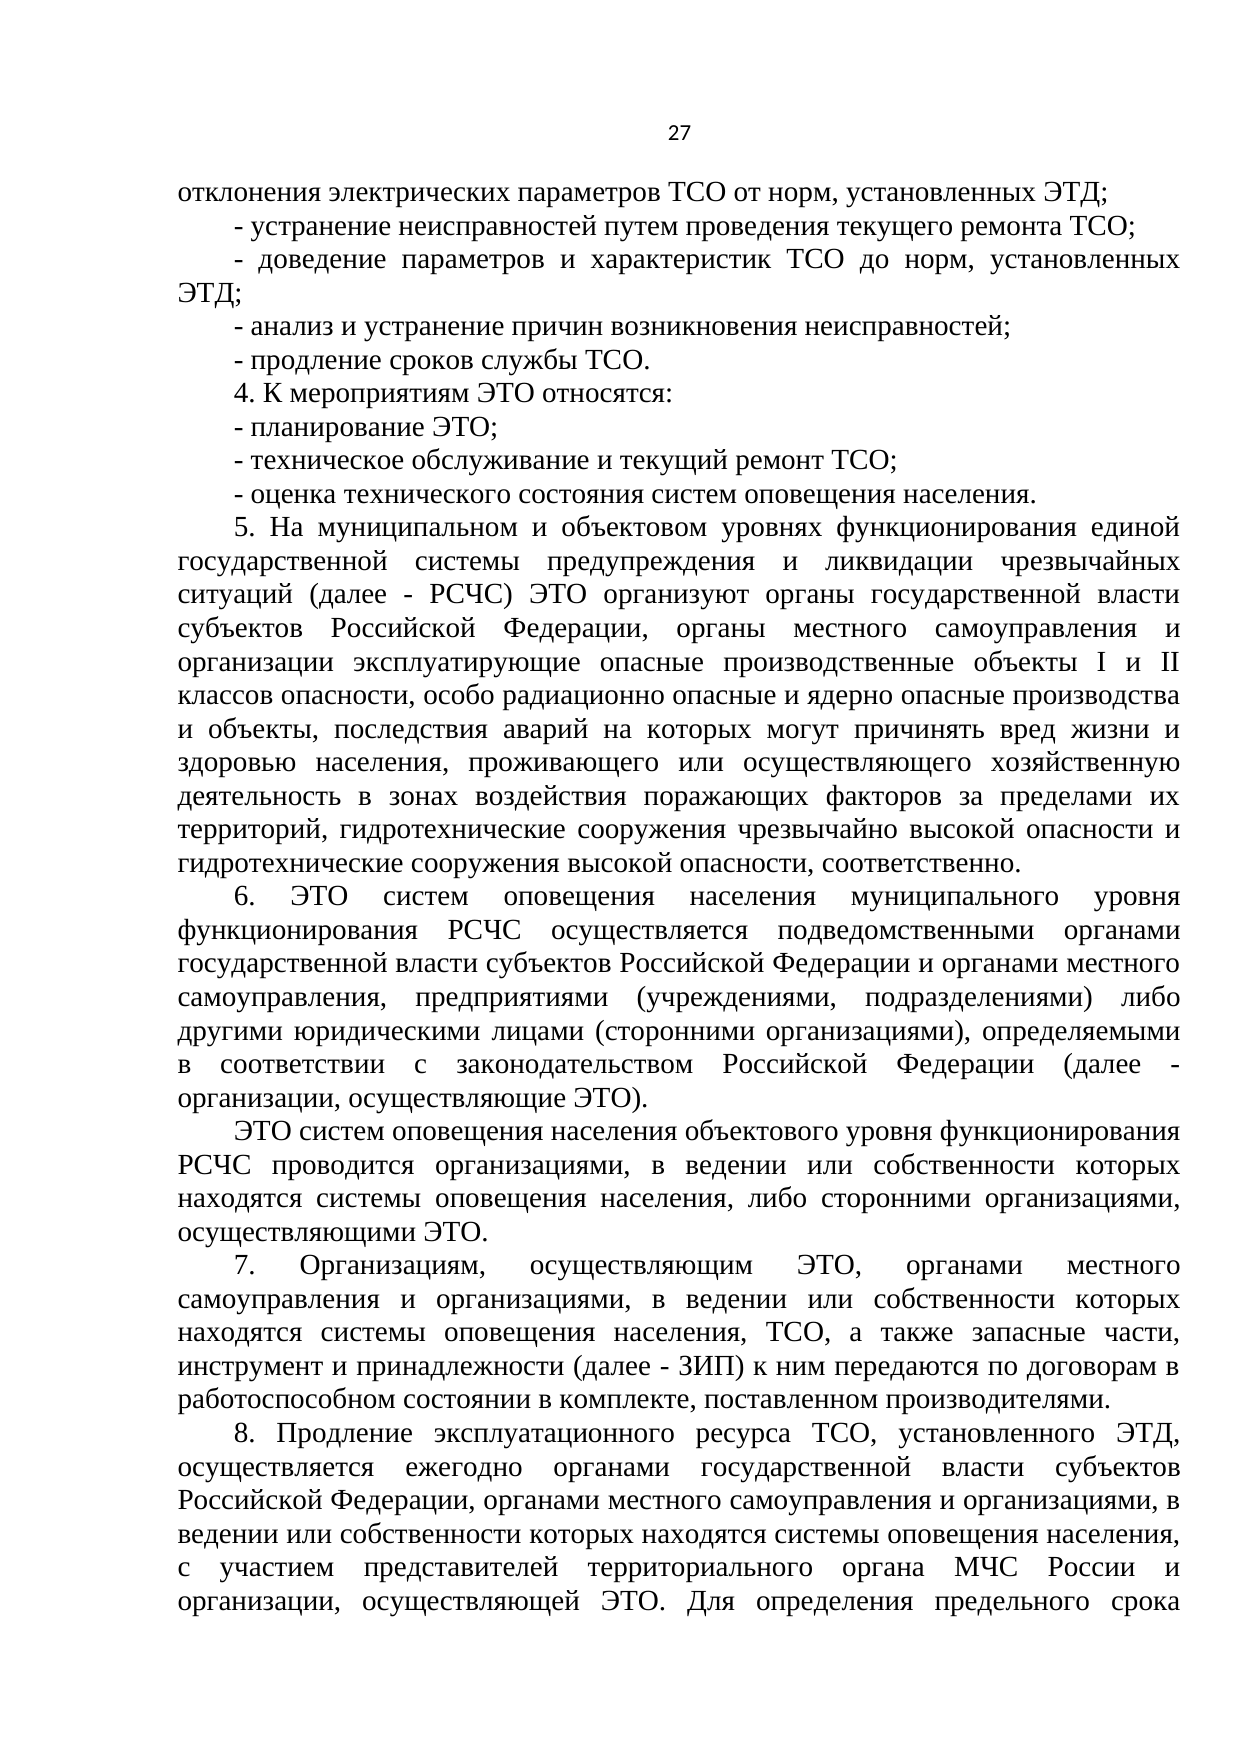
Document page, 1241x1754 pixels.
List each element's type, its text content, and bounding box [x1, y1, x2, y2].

text - планирование ЭТО; [177, 409, 1181, 442]
text ЭТО систем оповещения населения объектового уровня функционирования РСЧС проводится организациями, в ведении или собственности которых находятся системы оповещения населения, либо сторонними организациями, осуществляющими ЭТО. [177, 1113, 1181, 1247]
text - доведение параметров и характеристик ТСО до норм, установленных ЭТД; [177, 241, 1181, 308]
text 7. Организациям, осуществляющим ЭТО, органами местного самоуправления и организациями, в ведении или собственности которых находятся системы оповещения населения, ТСО, а также запасные части, инструмент и принадлежности (далее - ЗИП) к ним передаются по договорам в работоспособном состоянии в комплекте, поставленном производителями. [177, 1247, 1181, 1415]
text - устранение неисправностей путем проведения текущего ремонта ТСО; [177, 208, 1181, 241]
text 4. К мероприятиям ЭТО относятся: [177, 375, 1181, 409]
text 8. Продление эксплуатационного ресурса ТСО, установленного ЭТД, осуществляется ежегодно органами государственной власти субъектов Российской Федерации, органами местного самоуправления и организациями, в ведении или собственности которых находятся системы оповещения населения, с участием представителей территориального органа МЧС России и организации, осуществляющей ЭТО. Для определения предельного срока [177, 1415, 1181, 1616]
text - продление сроков службы ТСО. [177, 342, 1181, 375]
text отклонения электрических параметров ТСО от норм, установленных ЭТД; [177, 174, 1181, 208]
text - техническое обслуживание и текущий ремонт ТСО; [177, 442, 1181, 476]
text - анализ и устранение причин возникновения неисправностей; [177, 308, 1181, 342]
text 6. ЭТО систем оповещения населения муниципального уровня функционирования РСЧС осуществляется подведомственными органами государственной власти субъектов Российской Федерации и органами местного самоуправления, предприятиями (учреждениями, подразделениями) либо другими юридическими лицами (сторонними организациями), определяемыми в соответствии с законодательством Российской Федерации (далее - организации, осуществляющие ЭТО). [177, 878, 1181, 1113]
text - оценка технического состояния систем оповещения населения. [177, 476, 1181, 509]
text 5. На муниципальном и объектовом уровнях функционирования единой государственной системы предупреждения и ликвидации чрезвычайных ситуаций (далее - РСЧС) ЭТО организуют органы государственной власти субъектов Российской Федерации, органы местного самоуправления и организации эксплуатирующие опасные производственные объекты I и II классов опасности, особо радиационно опасные и ядерно опасные производства и объекты, последствия аварий на которых могут причинять вред жизни и здоровью населения, проживающего или осуществляющего хозяйственную деятельность в зонах воздействия поражающих факторов за пределами их территорий, гидротехнические сооружения чрезвычайно высокой опасности и гидротехнические сооружения высокой опасности, соответственно. [177, 509, 1181, 878]
